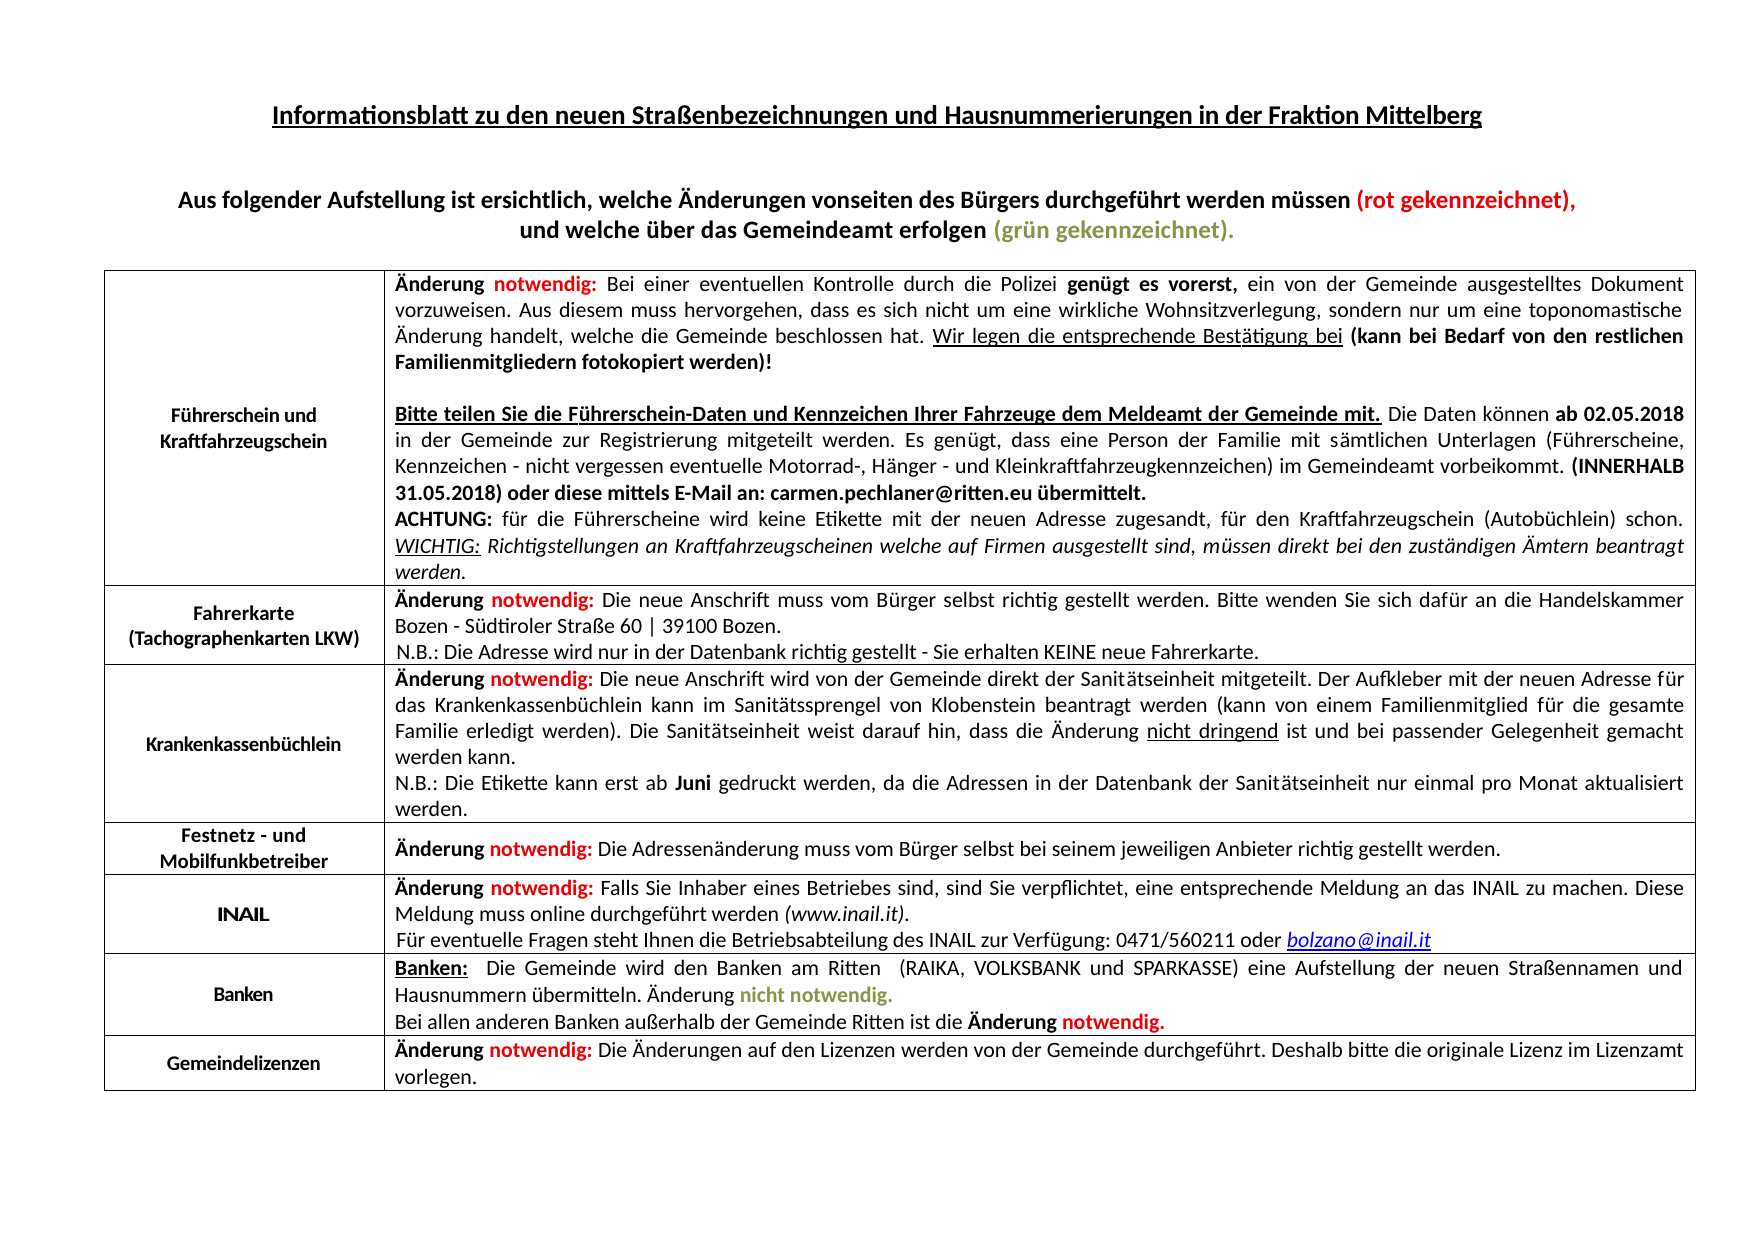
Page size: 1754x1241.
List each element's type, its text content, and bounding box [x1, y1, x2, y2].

table_cell Banken [105, 954, 384, 1035]
table_cell Fahrerkarte (Tachographenkarten LKW) [105, 586, 384, 664]
table_cell Gemeindelizenzen [105, 1036, 384, 1090]
table_cell Änderung notwendig: Die Adressenänderung muss vom Bürger selbst bei seinem jeweiligen Anbieter richtig gestellt werden. [385, 823, 1695, 873]
text Informationsblatt zu den neuen Straßenbezeichnungen und Hausnummerierungen in der Fraktion Mittelberg [116, 91, 1638, 133]
table_cell INAIL [105, 875, 384, 953]
text Aus folgender Aufstellung ist ersichtlich, welche Änderungen vonseiten des Bürgers durchgeführt werden müssen (rot gekennzeichnet), und welche über das Gemeindeamt erfolgen (grün gekennzeichnet). [116, 184, 1638, 245]
table_cell Krankenkassenbüchlein [105, 665, 384, 822]
table_header Führerschein und Kraftfahrzeugschein [105, 271, 384, 585]
table_header Änderung notwendig: Bei einer eventuellen Kontrolle durch die Polizei genügt es vorerst, ein von der Gemeinde ausgestelltes Dokument vorzuweisen. Aus diesem muss hervorgehen, dass es sich nicht um eine wirkliche Wohnsitzverlegung, sondern nur um eine toponomastische Änderung handelt, welche die Gemeinde beschlossen hat. Wir legen die entsprechende Bestätigung bei (kann bei Bedarf von den restlichen Familienmitgliedern fotokopiert werden)! Bitte teilen Sie die Führerschein-Daten und Kennzeichen Ihrer Fahrzeuge dem Meldeamt der Gemeinde mit. Die Daten können ab 02.05.2018 in der Gemeinde zur Registrierung mitgeteilt werden. Es genügt, dass eine Person der Familie mit sämtlichen Unterlagen (Führerscheine, Kennzeichen - nicht vergessen eventuelle Motorrad-, Hänger - und Kleinkraftfahrzeugkennzeichen) im Gemeindeamt vorbeikommt. (INNERHALB 31.05.2018) oder diese mittels E-Mail an: carmen.pechlaner@ritten.eu übermittelt. ACHTUNG: für die Führerscheine wird keine Etikette mit der neuen Adresse zugesandt, für den Kraftfahrzeugschein (Autobüchlein) schon. WICHTIG: Richtigstellungen an Kraftfahrzeugscheinen welche auf Firmen ausgestellt sind, müssen direkt bei den zuständigen Ämtern beantragt werden. [385, 271, 1695, 585]
